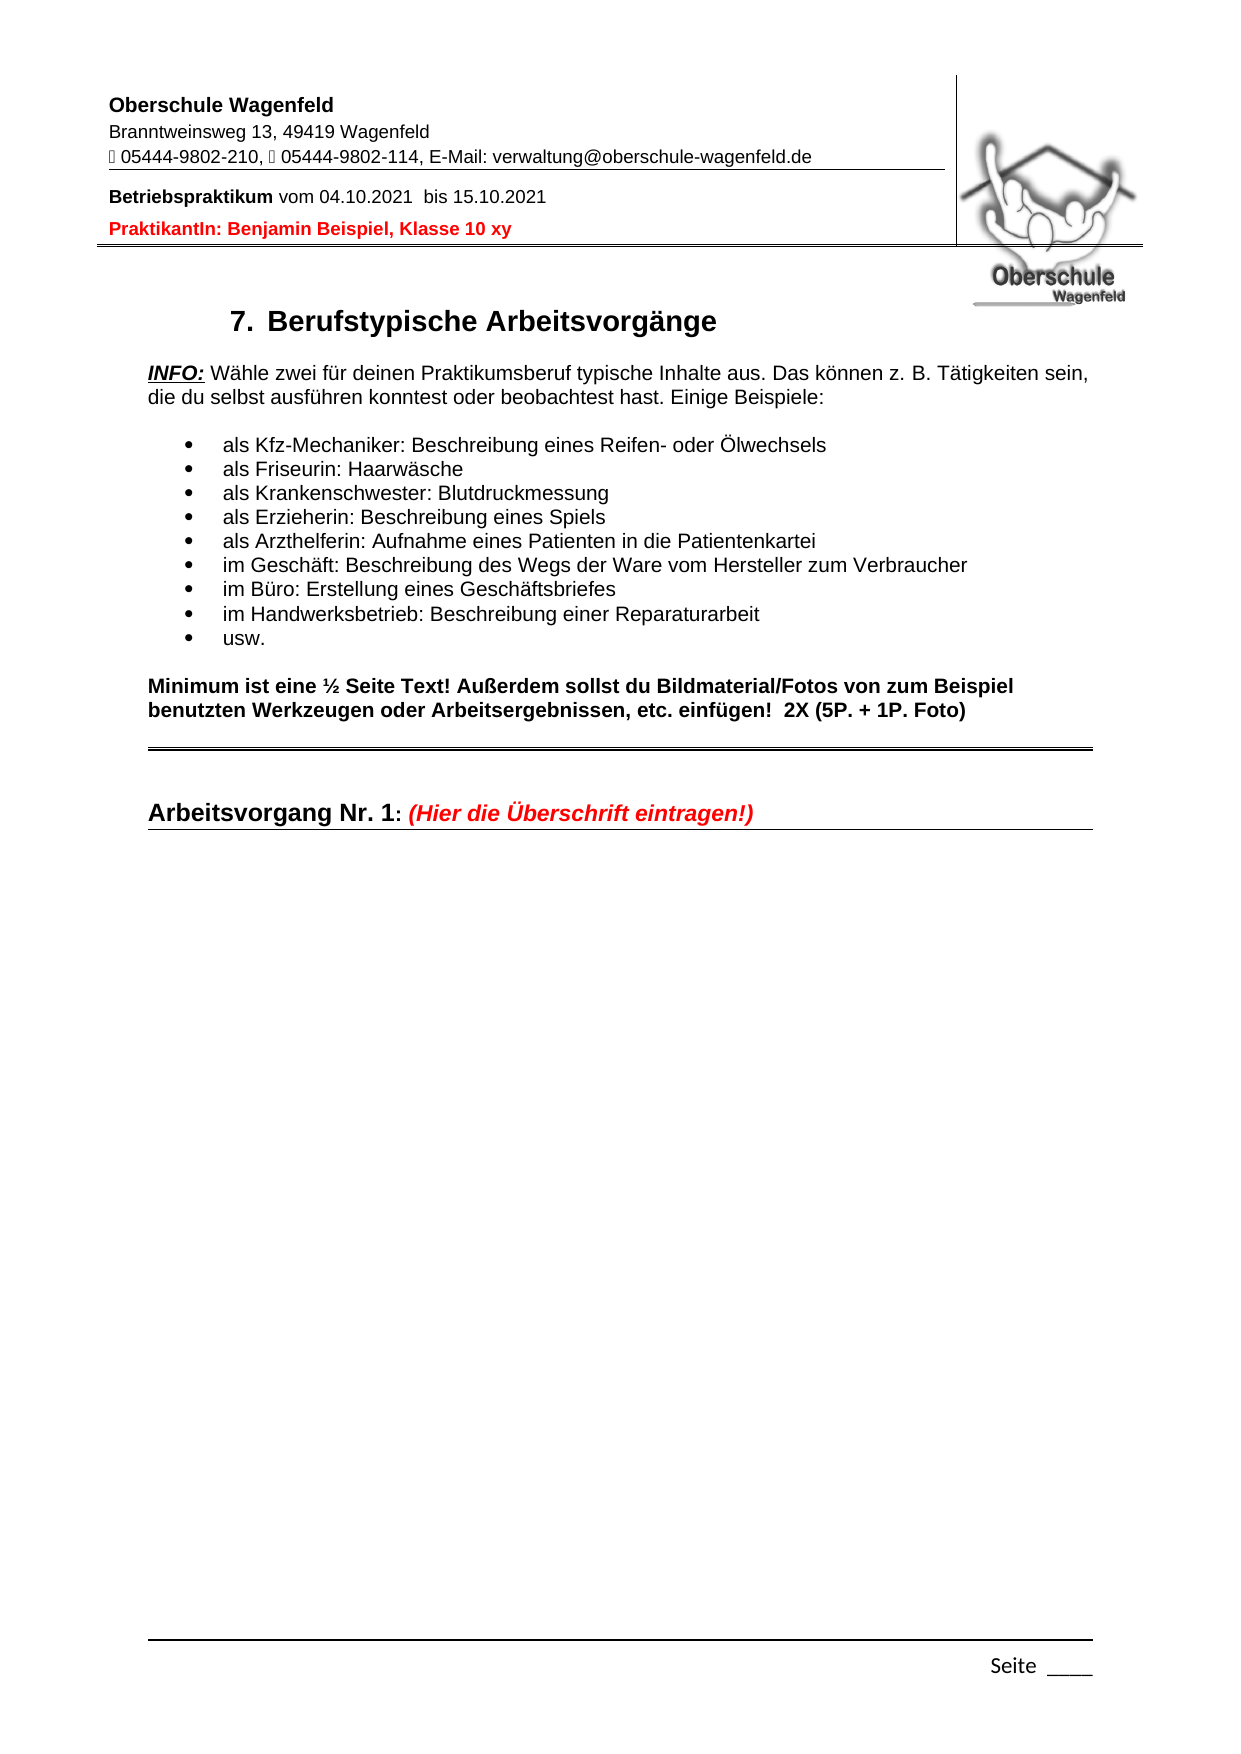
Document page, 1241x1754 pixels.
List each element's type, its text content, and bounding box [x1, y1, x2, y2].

list Berufstypische Arbeitsvorgänge [229, 303, 1093, 337]
list als Kfz-Mechaniker: Beschreibung eines Reifen- oder Ölwechsels [185, 433, 1093, 457]
list als Friseurin: Haarwäsche [185, 457, 1093, 481]
list im Geschäft: Beschreibung des Wegs der Ware vom Hersteller zum Verbraucher [185, 553, 1093, 577]
text Minimum ist eine ½ Seite Text! Außerdem sollst du Bildmaterial/Fotos von zum Beispiel benutzten Werkzeugen oder Arbeitsergebnissen, etc. einfügen! 2X (5P. + 1P. Foto) [148, 673, 1093, 721]
list usw. [185, 625, 1093, 649]
text INFO: Wähle zwei für deinen Praktikumsberuf typische Inhalte aus. Das können z. B. Tätigkeiten sein, die du selbst ausführen konntest oder beobachtest hast. Einige Beispiele: [148, 361, 1093, 409]
list als Krankenschwester: Blutdruckmessung [185, 481, 1093, 505]
list als Arzthelferin: Aufnahme eines Patienten in die Patientenkartei [185, 529, 1093, 553]
list als Erzieherin: Beschreibung eines Spiels [185, 505, 1093, 529]
list im Handwerksbetrieb: Beschreibung einer Reparaturarbeit [185, 601, 1093, 625]
text Arbeitsvorgang Nr. 1: (Hier die Überschrift eintragen!) [148, 798, 1093, 829]
list im Büro: Erstellung eines Geschäftsbriefes [185, 577, 1093, 601]
